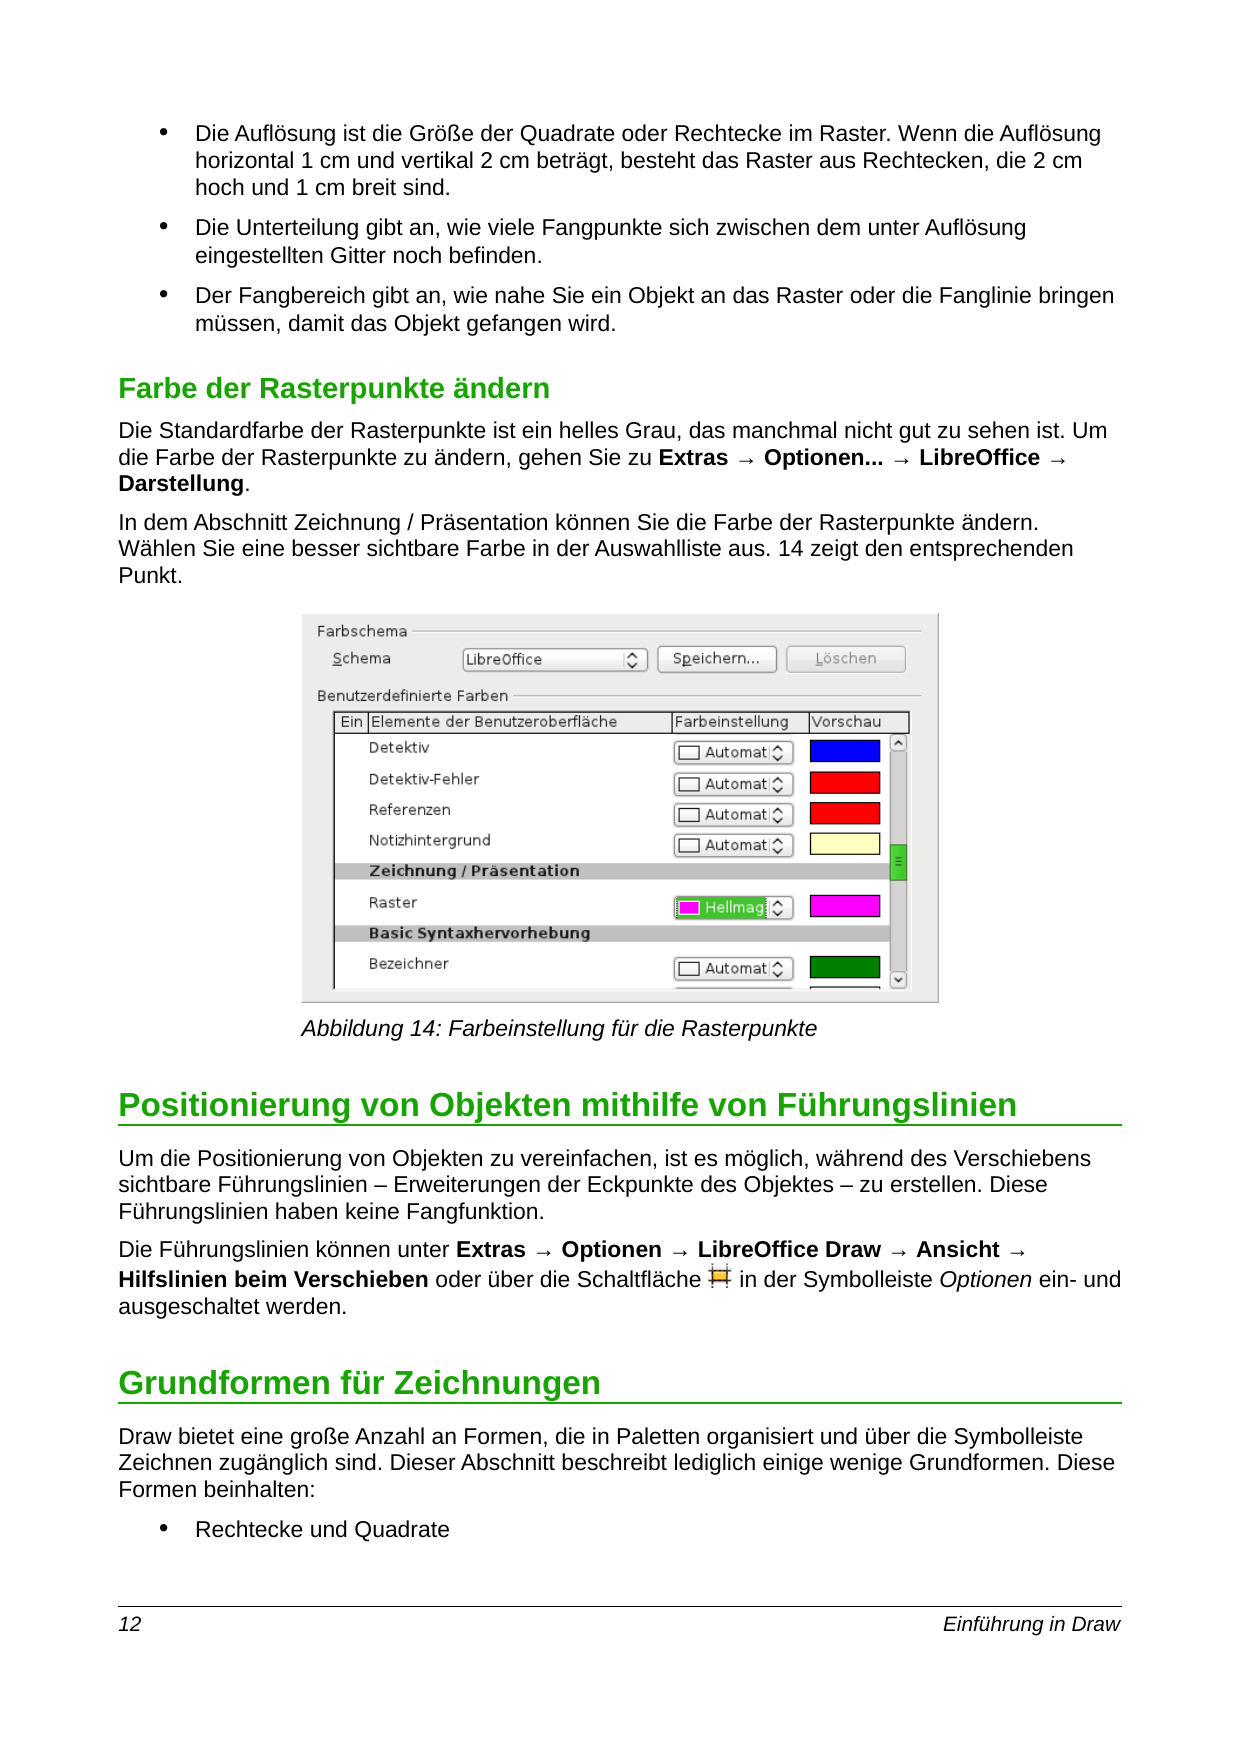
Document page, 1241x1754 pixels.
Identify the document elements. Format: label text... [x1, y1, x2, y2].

text Die Standardfarbe der Rasterpunkte ist ein helles Grau, das manchmal nicht gut zu sehen ist. Um die Farbe der Rasterpunkte zu ändern, gehen Sie zu Extras → Optionen... → LibreOffice → Darstellung. [118, 417, 1122, 497]
subtitle Positionierung von Objekten mithilfe von Führungslinien [118, 1086, 1122, 1124]
list Rechtecke und Quadrate [156, 1514, 1122, 1543]
text In dem Abschnitt Zeichnung / Präsentation können Sie die Farbe der Rasterpunkte ändern. Wählen Sie eine besser sichtbare Farbe in der Auswahlliste aus. Abbildung 14 zeigt den entsprechenden Punkt. [118, 509, 1122, 588]
picture [301, 613, 939, 1003]
list Die Unterteilung gibt an, wie viele Fangpunkte sich zwischen dem unter Auflösung eingestellten Gitter noch befinden. [156, 212, 1122, 268]
subtitle Farbe der Rasterpunkte ändern [118, 372, 1122, 405]
list Der Fangbereich gibt an, wie nahe Sie ein Objekt an das Raster oder die Fanglinie bringen müssen, damit das Objekt gefangen wird. [156, 281, 1122, 336]
text Abbildung 14: Farbeinstellung für die Rasterpunkte [301, 1015, 939, 1041]
subtitle Grundformen für Zeichnungen [118, 1363, 1122, 1402]
text Die Führungslinien können unter Extras → Optionen → LibreOffice Draw → Ansicht → Hilfslinien beim Verschieben oder über die Schaltfläche in der Symbolleiste Optionen ein- und ausgeschaltet werden. [118, 1236, 1122, 1319]
text Draw bietet eine große Anzahl an Formen, die in Paletten organisiert und über die Symbolleiste Zeichnen zugänglich sind. Dieser Abschnitt beschreibt lediglich einige wenige Grundformen. Diese Formen beinhalten: [118, 1423, 1122, 1502]
picture [707, 1262, 733, 1288]
list Die Auflösung ist die Größe der Quadrate oder Rechtecke im Raster. Wenn die Auflösung horizontal 1 cm und vertikal 2 cm beträgt, besteht das Raster aus Rechtecken, die 2 cm hoch und 1 cm breit sind. [156, 118, 1122, 200]
text Um die Positionierung von Objekten zu vereinfachen, ist es möglich, während des Verschiebens sichtbare Führungslinien – Erweiterungen der Eckpunkte des Objektes – zu erstellen. Diese Führungslinien haben keine Fangfunktion. [118, 1145, 1122, 1224]
